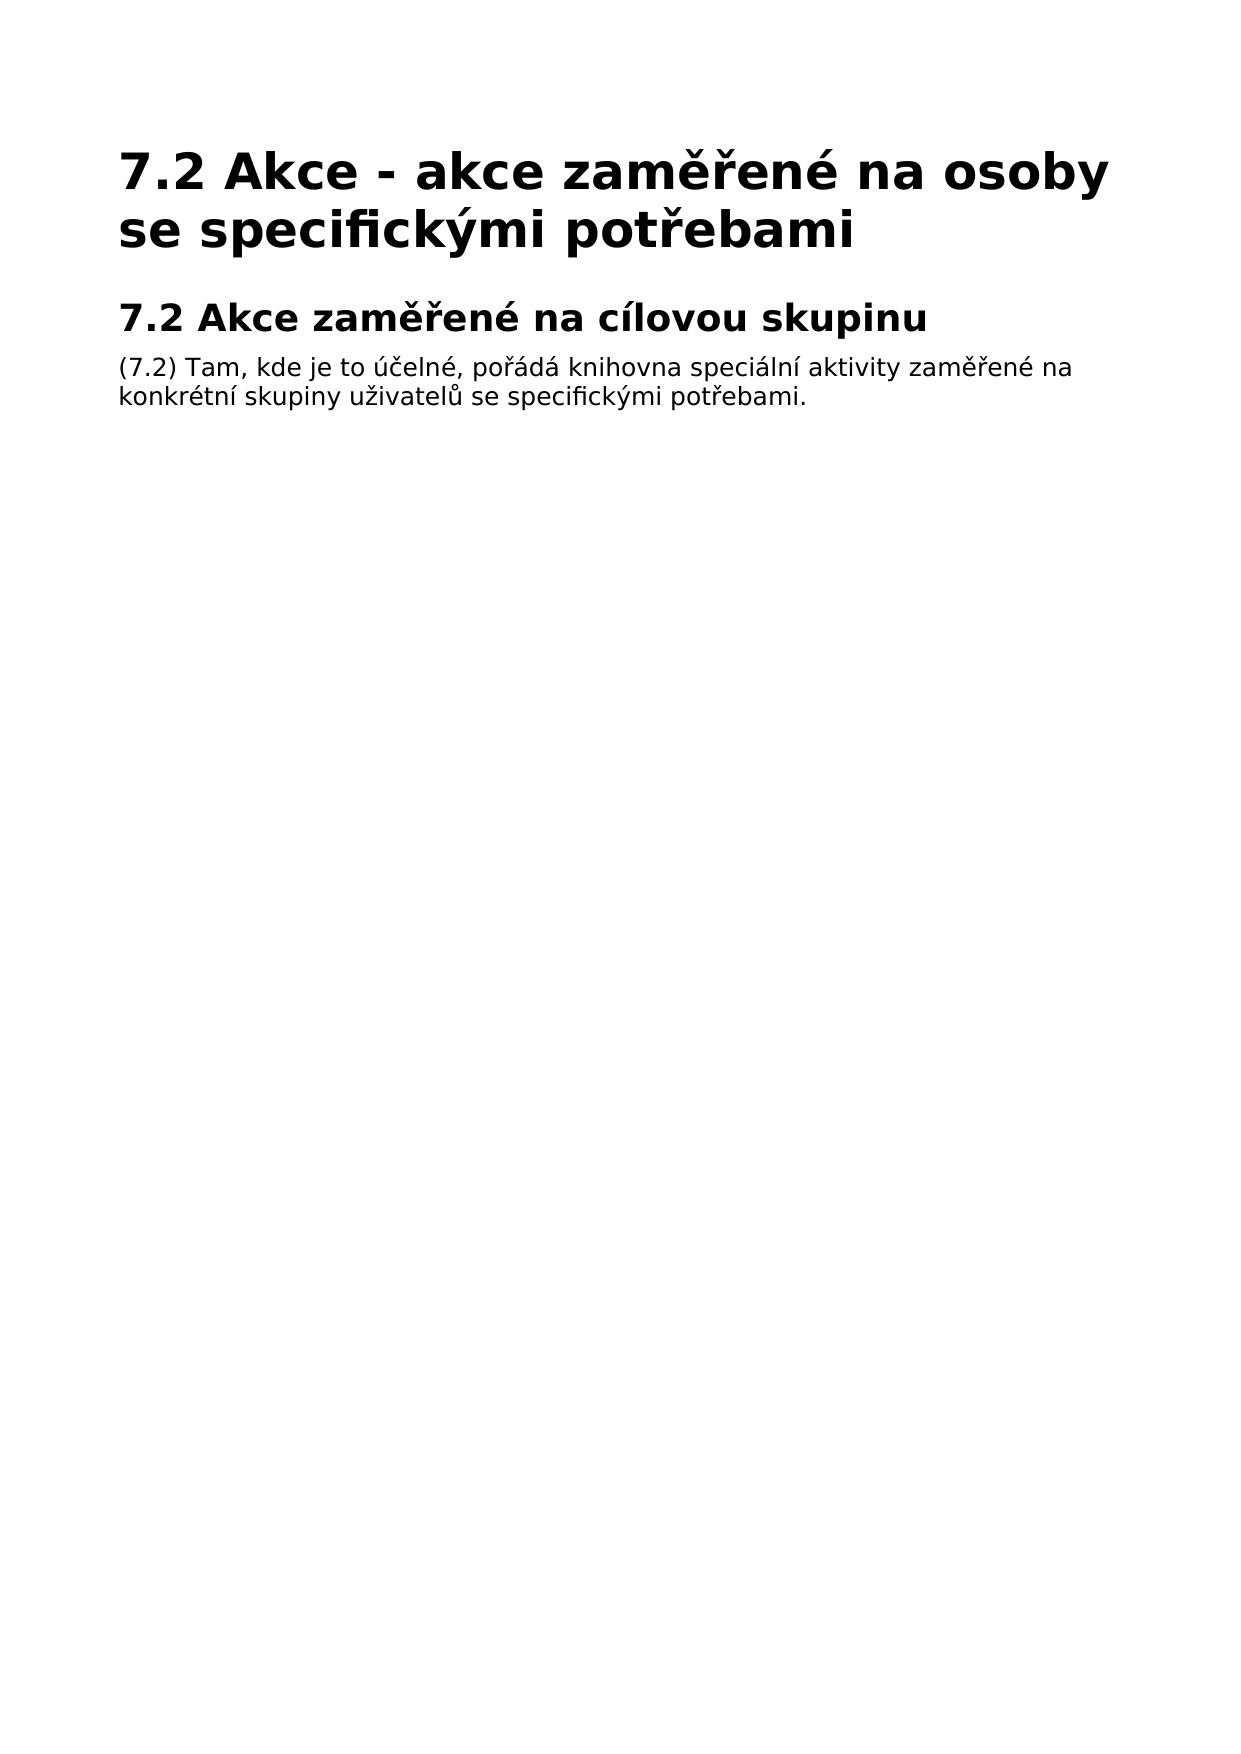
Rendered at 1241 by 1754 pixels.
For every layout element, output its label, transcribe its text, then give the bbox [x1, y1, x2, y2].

subtitle 7.2 Akce - akce zaměřené na osoby se specifickými potřebami [118, 143, 1122, 259]
text (7.2) Tam, kde je to účelné, pořádá knihovna speciální aktivity zaměřené na konkrétní skupiny uživatelů se specifickými potřebami. [118, 353, 1122, 412]
subtitle 7.2 Akce zaměřené na cílovou skupinu [118, 297, 1122, 341]
